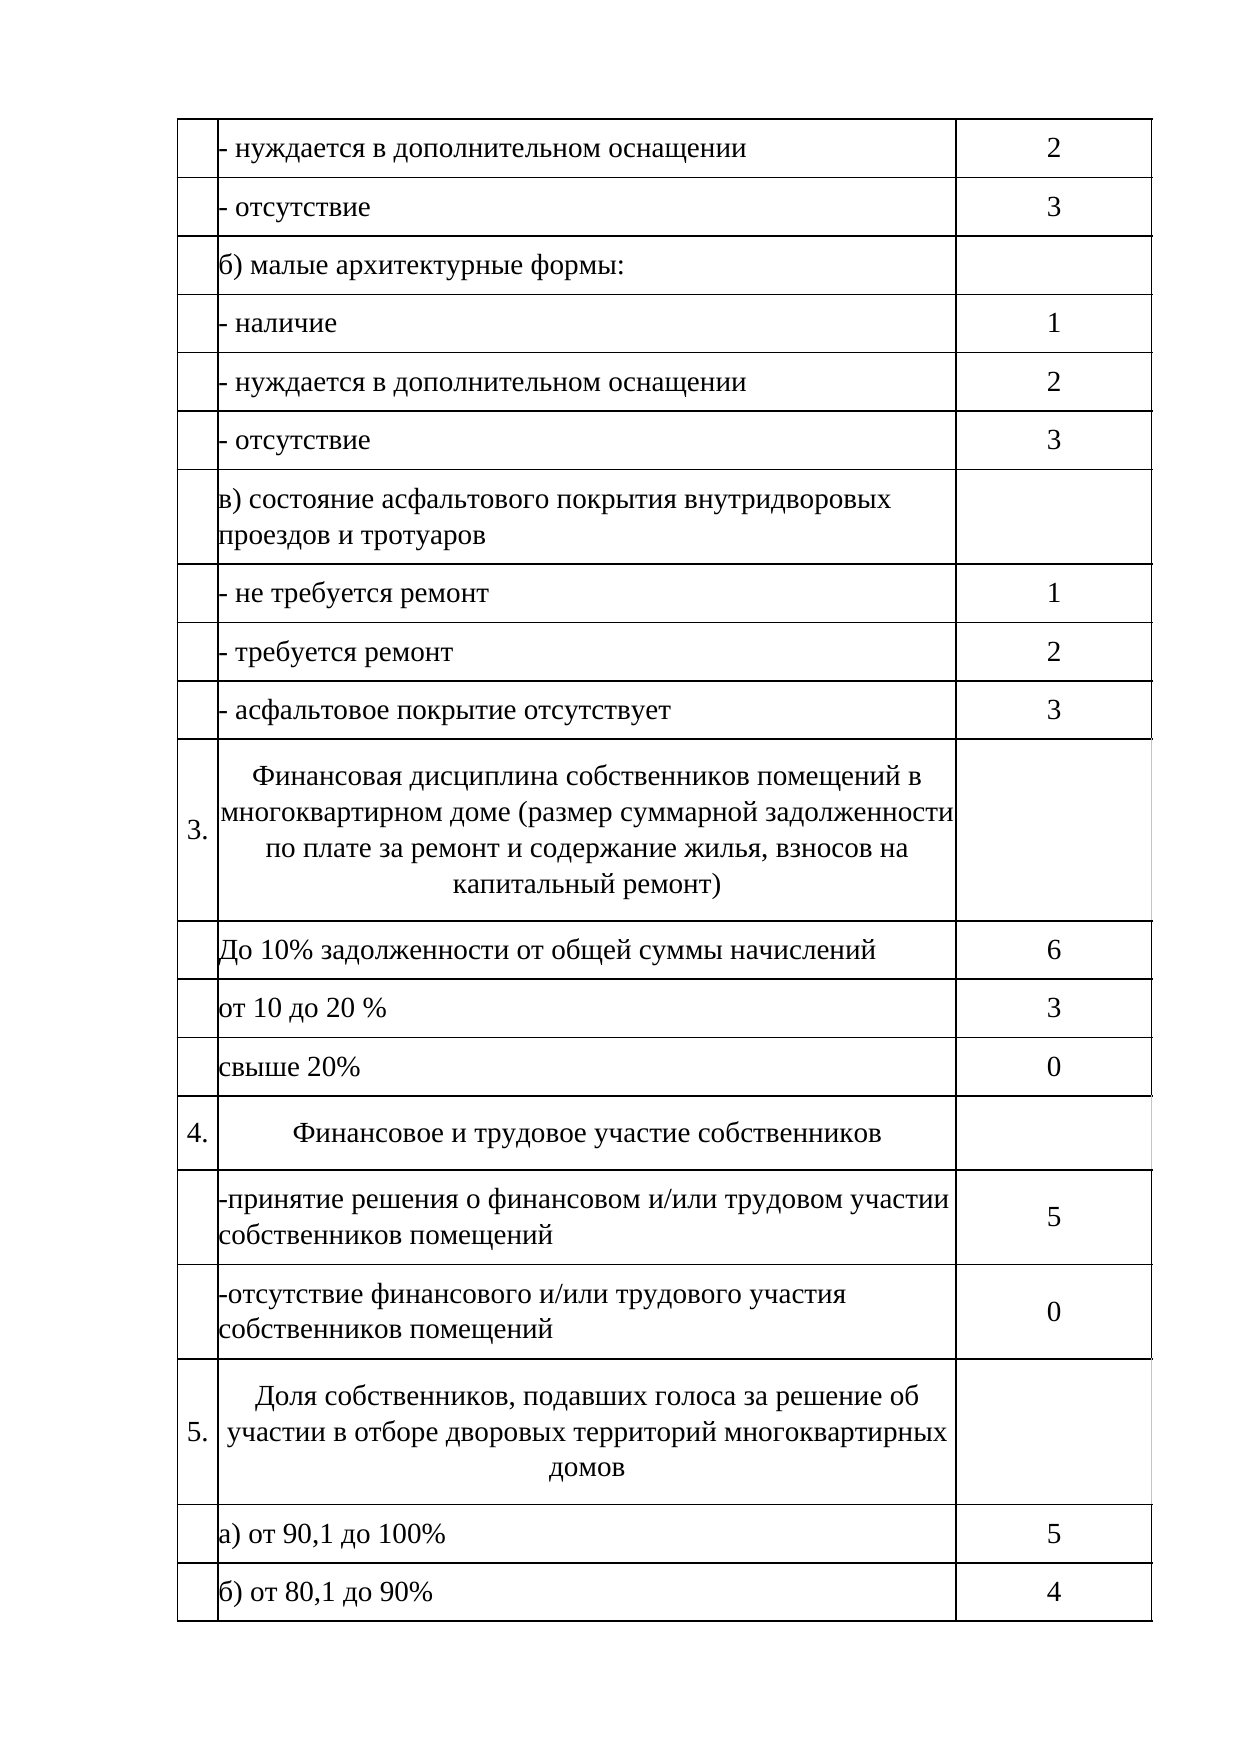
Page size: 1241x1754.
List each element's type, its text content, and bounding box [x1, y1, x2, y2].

table_cell - отсутствие [219, 178, 955, 235]
table_cell [178, 470, 217, 563]
table_cell [957, 470, 1151, 563]
table_cell [178, 412, 217, 469]
table_cell 2 [957, 120, 1151, 177]
table_cell [178, 178, 217, 235]
table_cell 5 [957, 1171, 1151, 1263]
table_cell [178, 1505, 217, 1562]
table_cell а) от 90,1 до 100% [219, 1505, 955, 1562]
table_cell 3 [957, 980, 1151, 1037]
table_cell [178, 565, 217, 621]
table_cell 1 [957, 565, 1151, 621]
table_cell 1 [957, 295, 1151, 352]
table_cell [957, 237, 1151, 293]
table_cell - наличие [219, 295, 955, 352]
table_cell [178, 1265, 217, 1358]
table_cell Финансовое и трудовое участие собственников [219, 1097, 955, 1169]
table_cell [957, 740, 1151, 920]
table_cell в) состояние асфальтового покрытия внутридворовых проездов и тротуаров [219, 470, 955, 563]
table_cell 3. [178, 740, 217, 920]
table_cell [178, 1038, 217, 1095]
table_cell [178, 295, 217, 352]
table_cell 2 [957, 623, 1151, 680]
table_cell - нуждается в дополнительном оснащении [219, 120, 955, 177]
table_cell - асфальтовое покрытие отсутствует [219, 682, 955, 738]
table_cell Финансовая дисциплина собственников помещений в многоквартирном доме (размер суммарной задолженности по плате за ремонт и содержание жилья, взносов на капитальный ремонт) [219, 740, 955, 920]
table_cell 3 [957, 178, 1151, 235]
table_cell б) от 80,1 до 90% [219, 1564, 955, 1620]
table_cell свыше 20% [219, 1038, 955, 1095]
table_cell 0 [957, 1038, 1151, 1095]
table_cell 6 [957, 922, 1151, 978]
table_cell [178, 1564, 217, 1620]
table_cell [178, 682, 217, 738]
table_cell [178, 237, 217, 293]
table_cell 4. [178, 1097, 217, 1169]
table_cell 2 [957, 353, 1151, 410]
table_cell -принятие решения о финансовом и/или трудовом участии собственников помещений [219, 1171, 955, 1263]
table_cell - нуждается в дополнительном оснащении [219, 353, 955, 410]
table_cell [178, 980, 217, 1037]
table_cell 5. [178, 1360, 217, 1503]
table_cell - не требуется ремонт [219, 565, 955, 621]
table_cell 0 [957, 1265, 1151, 1358]
table_cell б) малые архитектурные формы: [219, 237, 955, 293]
table_cell - требуется ремонт [219, 623, 955, 680]
table_cell 5 [957, 1505, 1151, 1562]
table_cell [178, 353, 217, 410]
table_cell До 10% задолженности от общей суммы начислений [219, 922, 955, 978]
table_cell [957, 1360, 1151, 1503]
table_cell - отсутствие [219, 412, 955, 469]
table_cell 3 [957, 412, 1151, 469]
table_cell 4 [957, 1564, 1151, 1620]
table_cell [178, 120, 217, 177]
table_cell [178, 1171, 217, 1263]
table_cell [957, 1097, 1151, 1169]
table_cell Доля собственников, подавших голоса за решение об участии в отборе дворовых территорий многоквартирных домов [219, 1360, 955, 1503]
table_cell [178, 623, 217, 680]
table_cell -отсутствие финансового и/или трудового участия собственников помещений [219, 1265, 955, 1358]
table_cell [178, 922, 217, 978]
table_cell 3 [957, 682, 1151, 738]
table_cell от 10 до 20 % [219, 980, 955, 1037]
